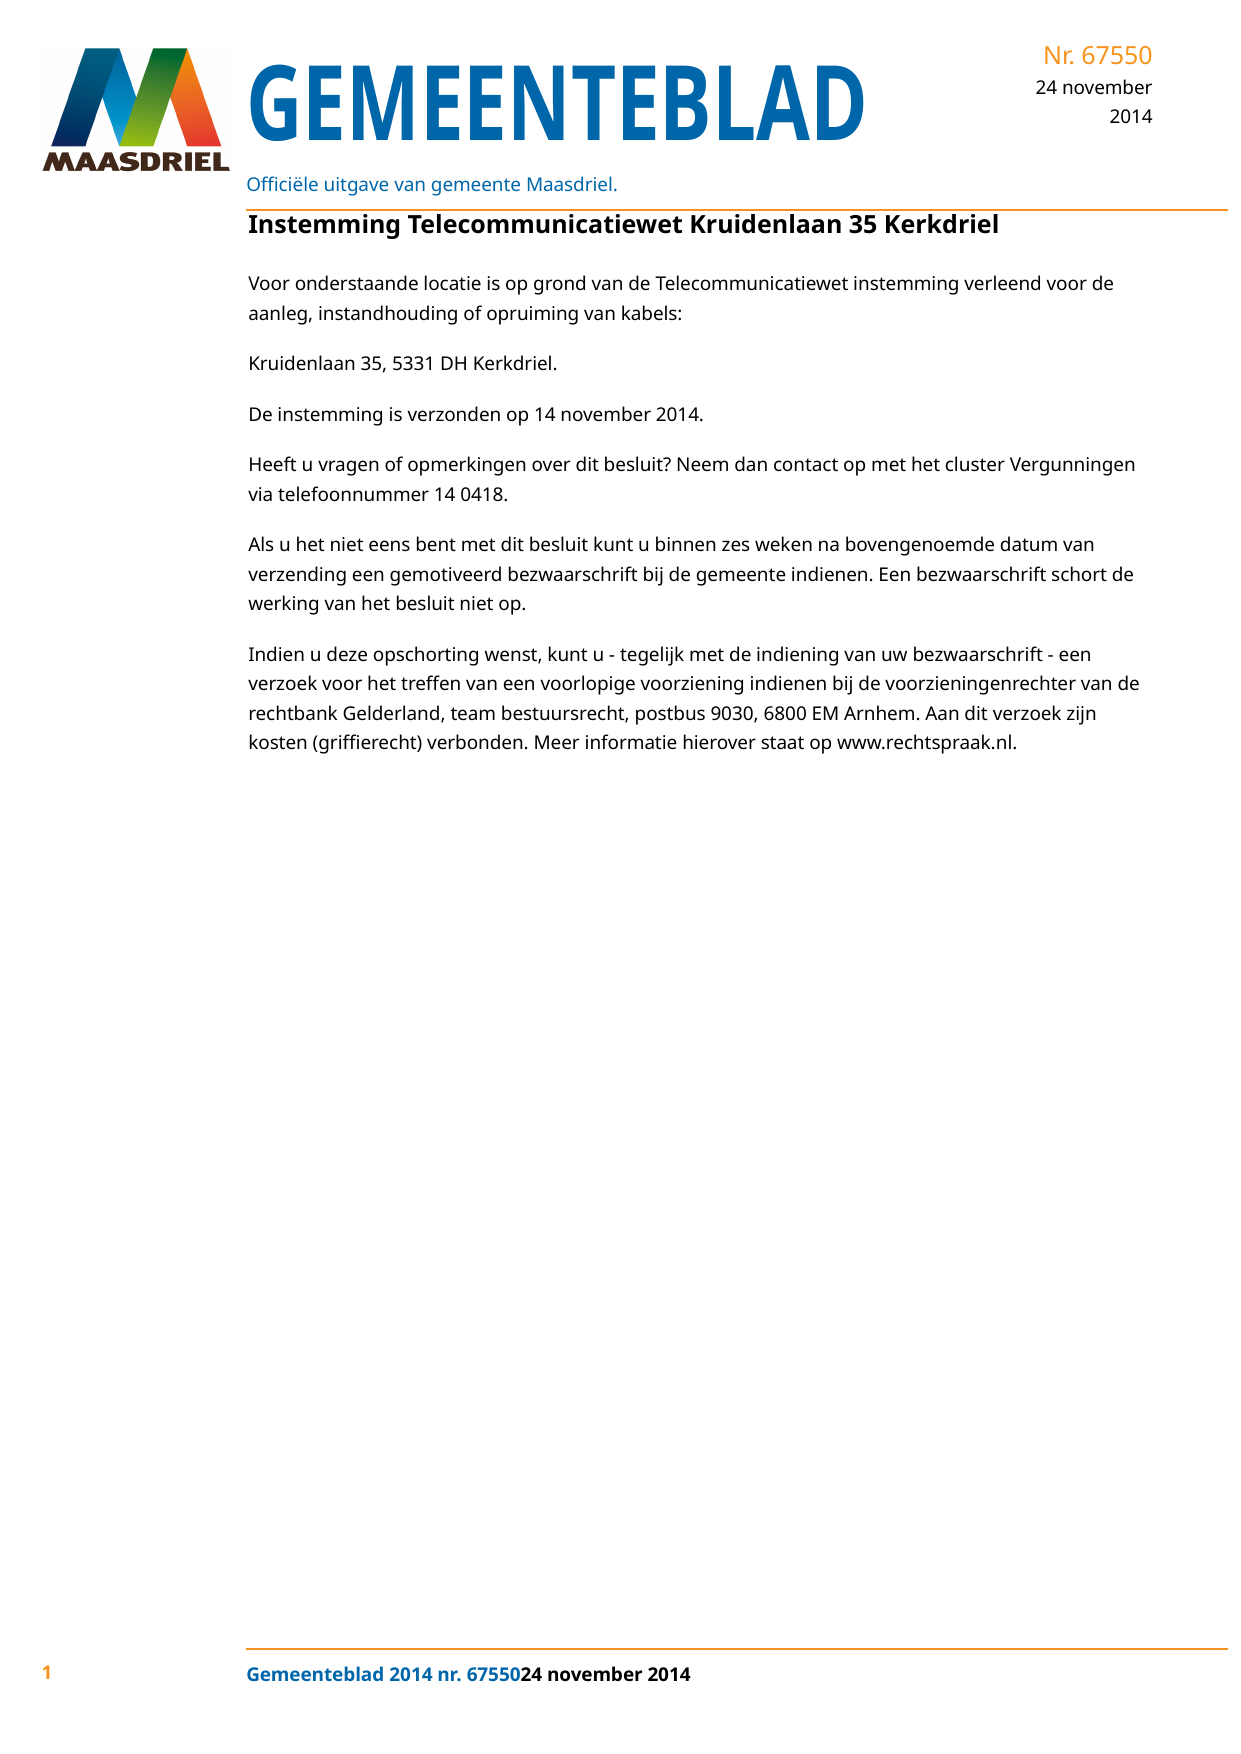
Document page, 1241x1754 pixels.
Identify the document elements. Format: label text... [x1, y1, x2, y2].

text Instemming Telecommunicatiewet Kruidenlaan 35 Kerkdriel [248, 211, 1152, 241]
picture [41, 47, 231, 172]
text De instemming is verzonden op 14 november 2014. [248, 401, 1152, 426]
text Indien u deze opschorting wenst, kunt u - tegelijk met de indiening van uw bezwaarschrift - een verzoek voor het treffen van een voorlopige voorziening indienen bij de voorzieningenrechter van de rechtbank Gelderland, team bestuursrecht, postbus 9030, 6800 EM Arnhem. Aan dit verzoek zijn kosten (griffierecht) verbonden. Meer informatie hierover staat op www.rechtspraak.nl. [248, 641, 1152, 755]
text Kruidenlaan 35, 5331 DH Kerkdriel. [248, 350, 1152, 376]
text Heeft u vragen of opmerkingen over dit besluit? Neem dan contact op met het cluster Vergunningen via telefoonnummer 14 0418. [248, 451, 1152, 506]
text Als u het niet eens bent met dit besluit kunt u binnen zes weken na bovengenoemde datum van verzending een gemotiveerd bezwaarschrift bij de gemeente indienen. Een bezwaarschrift schort de werking van het besluit niet op. [248, 531, 1152, 616]
text Voor onderstaande locatie is op grond van de Telecommunicatiewet instemming verleend voor de aanleg, instandhouding of opruiming van kabels: [248, 270, 1152, 326]
